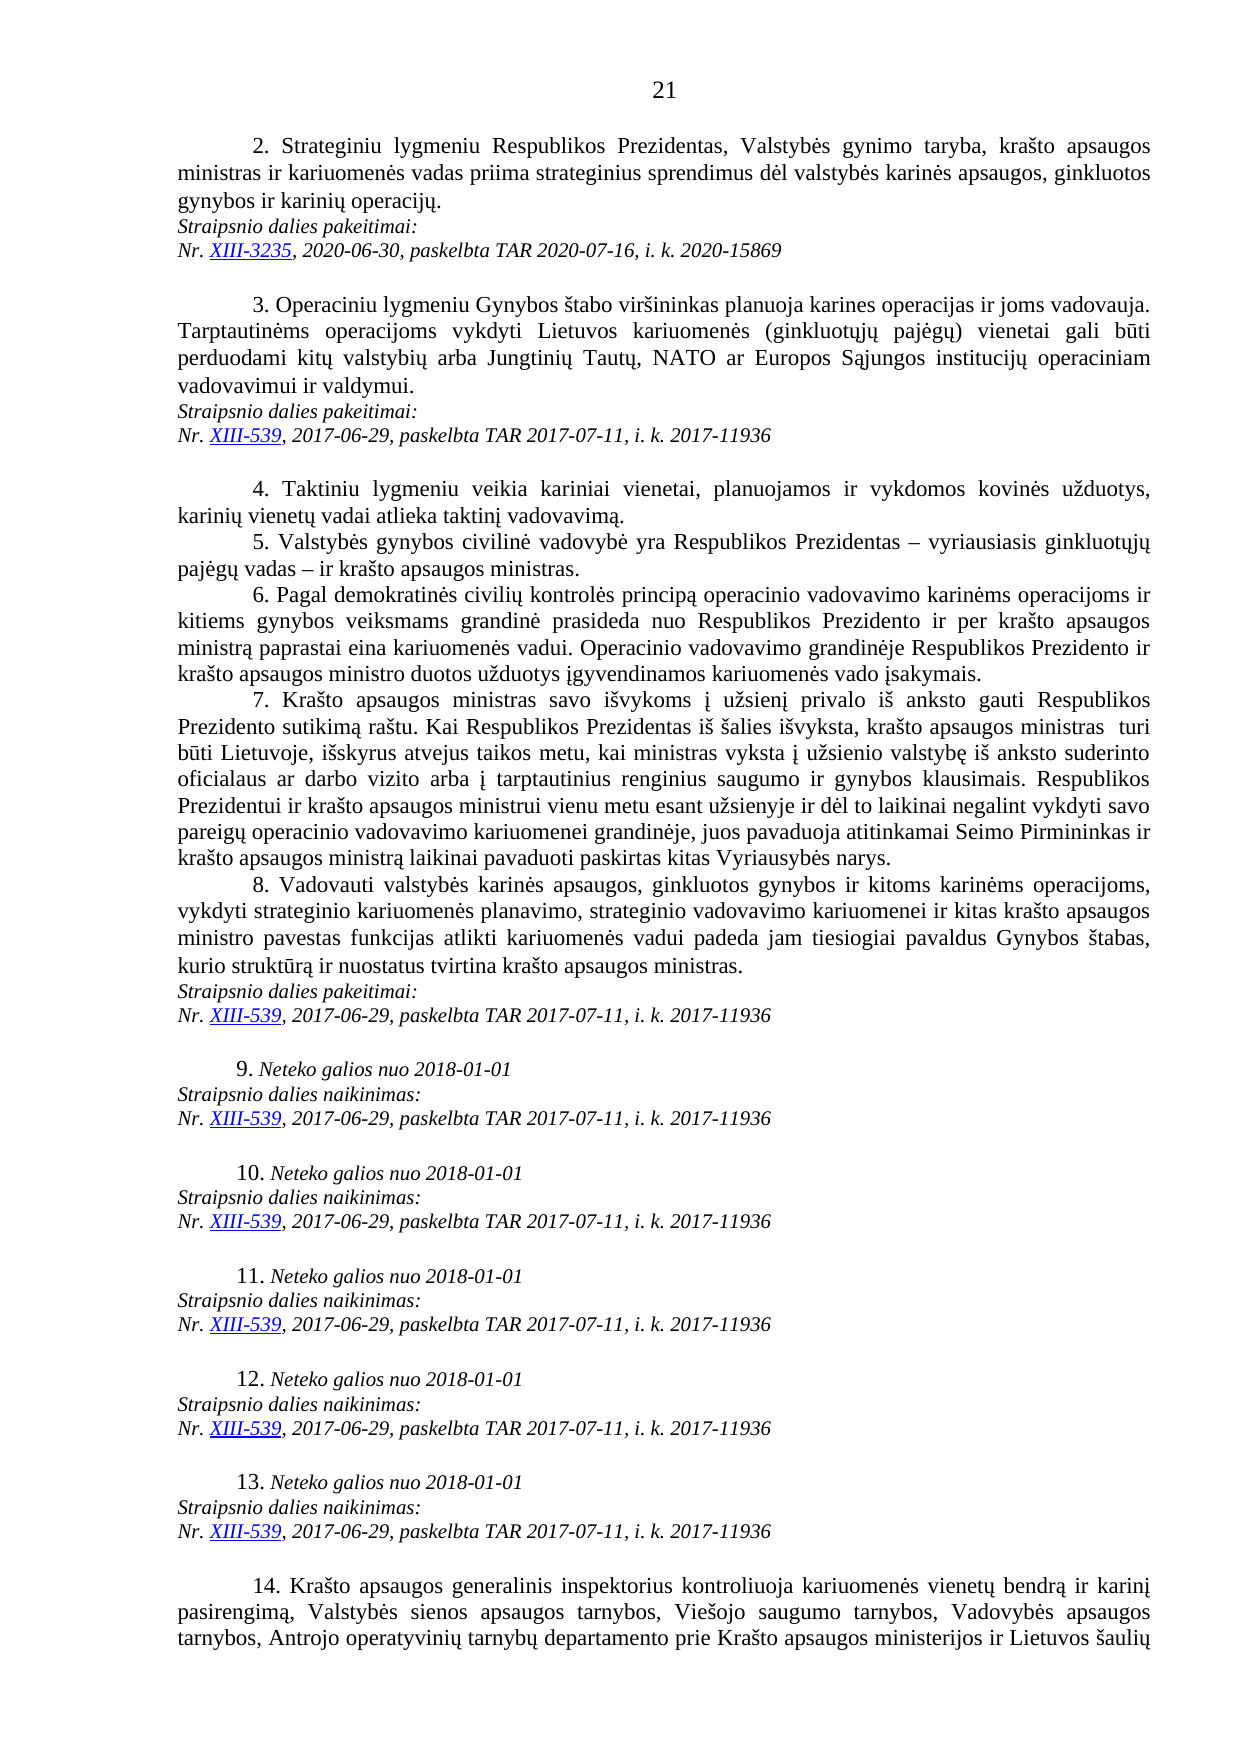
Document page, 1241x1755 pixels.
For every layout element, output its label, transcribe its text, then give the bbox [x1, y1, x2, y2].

text 6. Pagal demokratinės civilių kontrolės principą operacinio vadovavimo karinėms operacijoms ir kitiems gynybos veiksmams grandinė prasideda nuo Respublikos Prezidento ir per krašto apsaugos ministrą paprastai eina kariuomenės vadui. Operacinio vadovavimo grandinėje Respublikos Prezidento ir krašto apsaugos ministro duotos užduotys įgyvendinamos kariuomenės vado įsakymais. [177, 581, 1152, 686]
text 8. Vadovauti valstybės karinės apsaugos, ginkluotos gynybos ir kitoms karinėms operacijoms, vykdyti strateginio kariuomenės planavimo, strateginio vadovavimo kariuomenei ir kitas krašto apsaugos ministro pavestas funkcijas atlikti kariuomenės vadui padeda jam tiesiogiai pavaldus Gynybos štabas, kurio struktūrą ir nuostatus tvirtina krašto apsaugos ministras. [177, 871, 1152, 979]
text 14. Krašto apsaugos generalinis inspektorius kontroliuoja kariuomenės vienetų bendrą ir karinį pasirengimą, Valstybės sienos apsaugos tarnybos, Viešojo saugumo tarnybos, Vadovybės apsaugos tarnybos, Antrojo operatyvinių tarnybų departamento prie Krašto apsaugos ministerijos ir Lietuvos šaulių [177, 1572, 1152, 1651]
text Straipsnio dalies naikinimas: [177, 1185, 1152, 1209]
text Straipsnio dalies pakeitimai: [177, 399, 1152, 423]
text 7. Krašto apsaugos ministras savo išvykoms į užsienį privalo iš anksto gauti Respublikos Prezidento sutikimą raštu. Kai Respublikos Prezidentas iš šalies išvyksta, krašto apsaugos ministras turi būti Lietuvoje, išskyrus atvejus taikos metu, kai ministras vyksta į užsienio valstybę iš anksto suderinto oficialaus ar darbo vizito arba į tarptautinius renginius saugumo ir gynybos klausimais. Respublikos Prezidentui ir krašto apsaugos ministrui vienu metu esant užsienyje ir dėl to laikinai negalint vykdyti savo pareigų operacinio vadovavimo kariuomenei grandinėje, juos pavaduoja atitinkamai Seimo Pirmininkas ir krašto apsaugos ministrą laikinai pavaduoti paskirtas kitas Vyriausybės narys. [177, 686, 1152, 871]
text Straipsnio dalies naikinimas: [177, 1082, 1152, 1106]
text Straipsnio dalies naikinimas: [177, 1288, 1152, 1312]
text 9. Neteko galios nuo 2018-01-01 [177, 1056, 1152, 1082]
text Nr. XIII-539, 2017-06-29, paskelbta TAR 2017-07-11, i. k. 2017-11936 [177, 1003, 1152, 1027]
text Nr. XIII-539, 2017-06-29, paskelbta TAR 2017-07-11, i. k. 2017-11936 [177, 1519, 1152, 1543]
text 13. Neteko galios nuo 2018-01-01 [177, 1468, 1152, 1495]
text 10. Neteko galios nuo 2018-01-01 [177, 1159, 1152, 1185]
text 12. Neteko galios nuo 2018-01-01 [177, 1365, 1152, 1392]
text 4. Taktiniu lygmeniu veikia kariniai vienetai, planuojamos ir vykdomos kovinės užduotys, karinių vienetų vadai atlieka taktinį vadovavimą. [177, 476, 1152, 528]
text Straipsnio dalies pakeitimai: [177, 979, 1152, 1003]
text Nr. XIII-539, 2017-06-29, paskelbta TAR 2017-07-11, i. k. 2017-11936 [177, 1106, 1152, 1130]
text 3. Operaciniu lygmeniu Gynybos štabo viršininkas planuoja karines operacijas ir joms vadovauja. Tarptautinėms operacijoms vykdyti Lietuvos kariuomenės (ginkluotųjų pajėgų) vienetai gali būti perduodami kitų valstybių arba Jungtinių Tautų, NATO ar Europos Sąjungos institucijų operaciniam vadovavimui ir valdymui. [177, 291, 1152, 399]
text 2. Strateginiu lygmeniu Respublikos Prezidentas, Valstybės gynimo taryba, krašto apsaugos ministras ir kariuomenės vadas priima strateginius sprendimus dėl valstybės karinės apsaugos, ginkluotos gynybos ir karinių operacijų. [177, 132, 1152, 214]
text Nr. XIII-539, 2017-06-29, paskelbta TAR 2017-07-11, i. k. 2017-11936 [177, 423, 1152, 447]
text 11. Neteko galios nuo 2018-01-01 [177, 1262, 1152, 1288]
text 5. Valstybės gynybos civilinė vadovybė yra Respublikos Prezidentas – vyriausiasis ginkluotųjų pajėgų vadas – ir krašto apsaugos ministras. [177, 528, 1152, 581]
text Nr. XIII-539, 2017-06-29, paskelbta TAR 2017-07-11, i. k. 2017-11936 [177, 1312, 1152, 1336]
text Nr. XIII-3235, 2020-06-30, paskelbta TAR 2020-07-16, i. k. 2020-15869 [177, 238, 1152, 262]
text Nr. XIII-539, 2017-06-29, paskelbta TAR 2017-07-11, i. k. 2017-11936 [177, 1209, 1152, 1233]
text Straipsnio dalies pakeitimai: [177, 214, 1152, 238]
text Straipsnio dalies naikinimas: [177, 1495, 1152, 1519]
text Straipsnio dalies naikinimas: [177, 1392, 1152, 1416]
text Nr. XIII-539, 2017-06-29, paskelbta TAR 2017-07-11, i. k. 2017-11936 [177, 1416, 1152, 1440]
